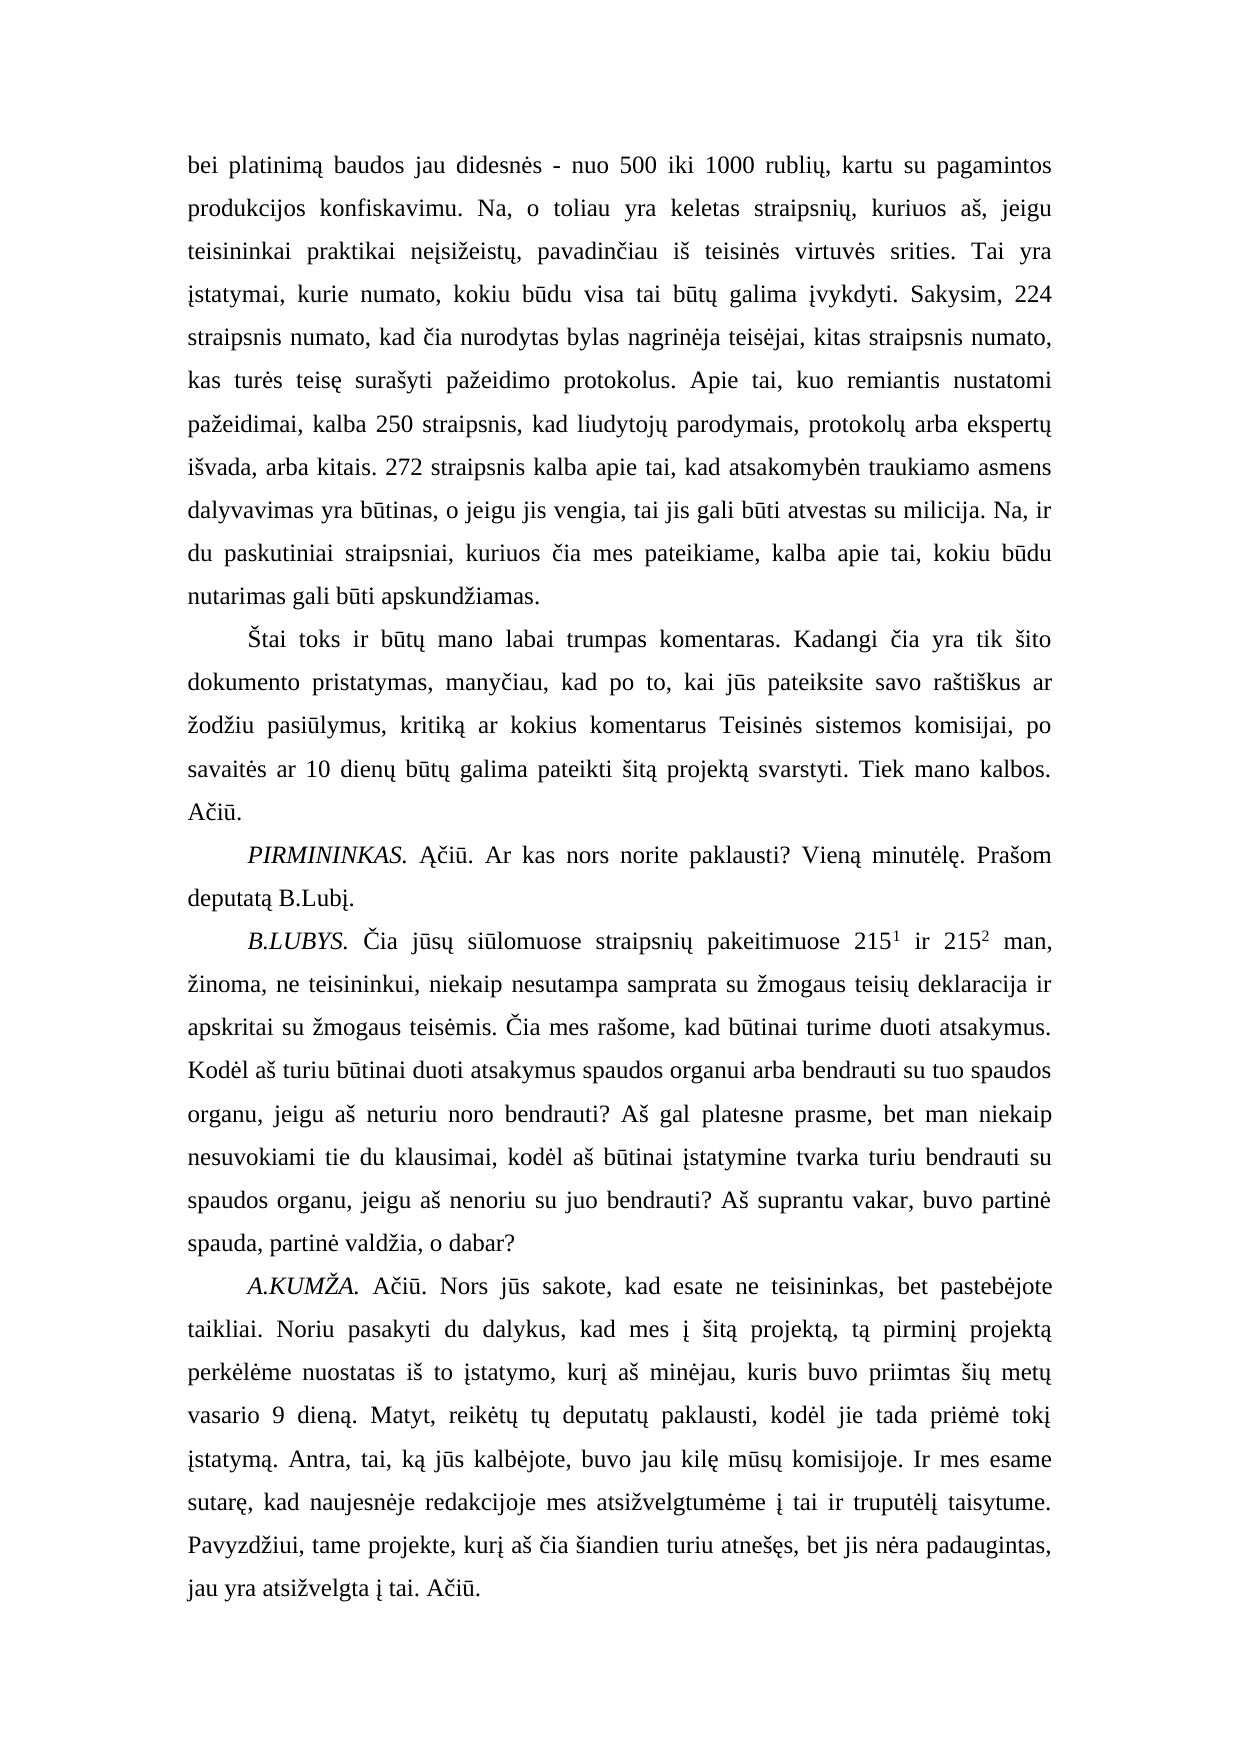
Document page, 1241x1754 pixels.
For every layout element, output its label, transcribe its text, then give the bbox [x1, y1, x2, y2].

text B.LUBYS. Čia jūsų siūlomuose straipsnių pakeitimuose 2151 ir 2152 man, žinoma, ne teisininkui, niekaip nesutampa samprata su žmogaus teisių deklaracija ir apskritai su žmogaus teisėmis. Čia mes rašome, kad būtinai turime duoti atsakymus. Kodėl aš turiu būtinai duoti atsakymus spaudos organui arba bendrauti su tuo spaudos organu, jeigu aš neturiu noro bendrauti? Aš gal platesne prasme, bet man niekaip nesuvokiami tie du klausimai, kodėl aš būtinai įstatymine tvarka turiu bendrauti su spaudos organu, jeigu aš nenoriu su juo bendrauti? Aš suprantu vakar, buvo partinė spauda, partinė valdžia, o dabar? [187, 926, 1053, 1257]
text PIRMININKAS. Ąčiū. Ar kas nors norite paklausti? Vieną minutėlę. Prašom deputatą B.Lubį. [187, 840, 1053, 912]
text Štai toks ir būtų mano labai trumpas komentaras. Kadangi čia yra tik šito dokumento pristatymas, manyčiau, kad po to, kai jūs pateiksite savo raštiškus ar žodžiu pasiūlymus, kritiką ar kokius komentarus Teisinės sistemos komisijai, po savaitės ar 10 dienų būtų galima pateikti šitą projektą svarstyti. Tiek mano kalbos. Ačiū. [187, 624, 1053, 826]
text bei platinimą baudos jau didesnės - nuo 500 iki 1000 rublių, kartu su pagamintos produkcijos konfiskavimu. Na, o toliau yra keletas straipsnių, kuriuos aš, jeigu teisininkai praktikai neįsižeistų, pavadinčiau iš teisinės virtuvės srities. Tai yra įstatymai, kurie numato, kokiu būdu visa tai būtų galima įvykdyti. Sakysim, 224 straipsnis numato, kad čia nurodytas bylas nagrinėja teisėjai, kitas straipsnis numato, kas turės teisę surašyti pažeidimo protokolus. Apie tai, kuo remiantis nustatomi pažeidimai, kalba 250 straipsnis, kad liudytojų parodymais, protokolų arba ekspertų išvada, arba kitais. 272 straipsnis kalba apie tai, kad atsakomybėn traukiamo asmens dalyvavimas yra būtinas, o jeigu jis vengia, tai jis gali būti atvestas su milicija. Na, ir du paskutiniai straipsniai, kuriuos čia mes pateikiame, kalba apie tai, kokiu būdu nutarimas gali būti apskundžiamas. [187, 150, 1053, 610]
text A.KUMŽA. Ačiū. Nors jūs sakote, kad esate ne teisininkas, bet pastebėjote taikliai. Noriu pasakyti du dalykus, kad mes į šitą projektą, tą pirminį projektą perkėlėme nuostatas iš to įstatymo, kurį aš minėjau, kuris buvo priimtas šių metų vasario 9 dieną. Matyt, reikėtų tų deputatų paklausti, kodėl jie tada priėmė tokį įstatymą. Antra, tai, ką jūs kalbėjote, buvo jau kilę mūsų komisijoje. Ir mes esame sutarę, kad naujesnėje redakcijoje mes atsižvelgtumėme į tai ir truputėlį taisytume. Pavyzdžiui, tame projekte, kurį aš čia šiandien turiu atnešęs, bet jis nėra padaugintas, jau yra atsižvelgta į tai. Ačiū. [187, 1271, 1053, 1602]
